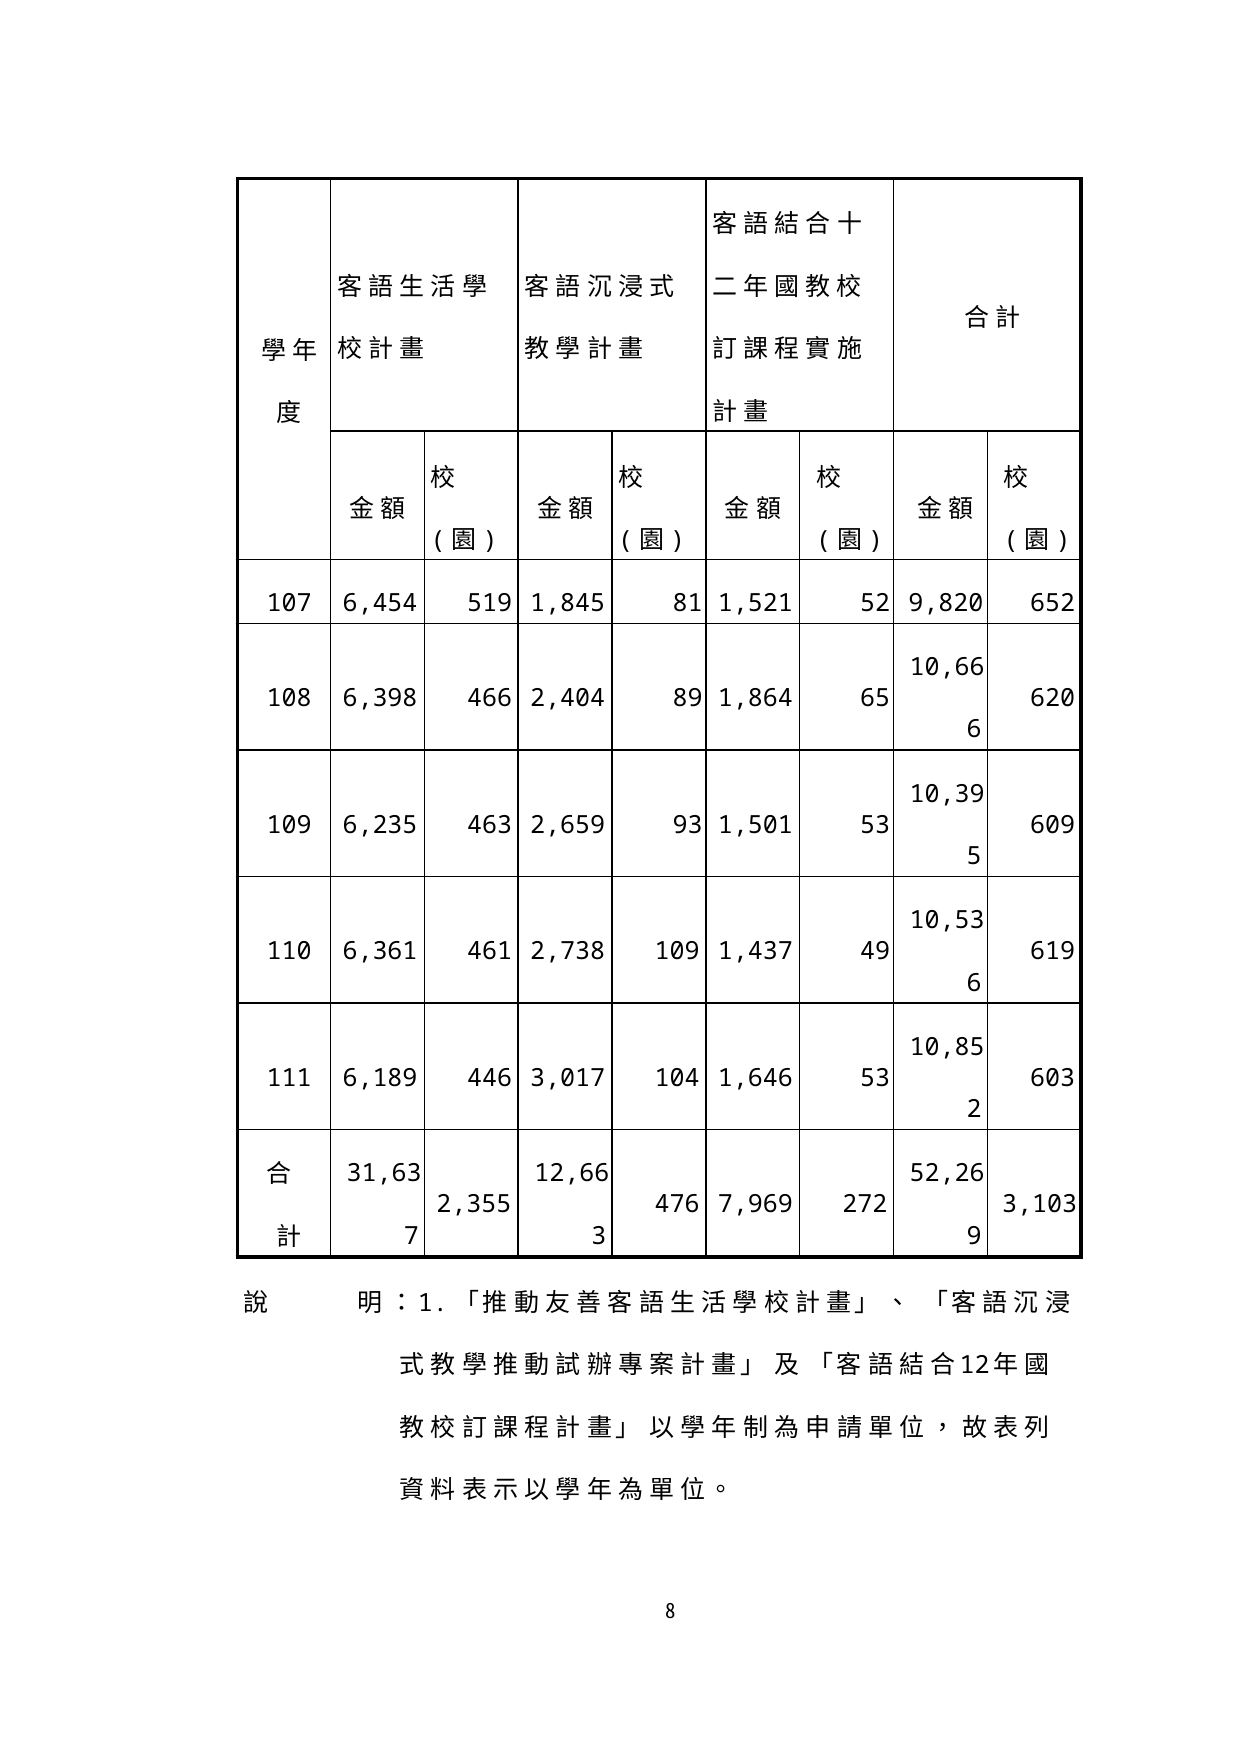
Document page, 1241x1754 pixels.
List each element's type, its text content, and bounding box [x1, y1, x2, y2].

table_cell 金額 [894, 432, 987, 558]
table_cell 校(園) [613, 432, 705, 558]
table_cell 2,355 [425, 1130, 517, 1255]
table_cell 1,845 [519, 560, 611, 622]
table_cell 1,646 [707, 1004, 799, 1129]
table_cell 2,404 [519, 624, 611, 749]
table_cell 52,269 [894, 1130, 987, 1255]
table_cell 89 [613, 624, 705, 749]
table_cell 校(園) [988, 432, 1079, 558]
table_cell 1,864 [707, 624, 799, 749]
table_cell 10,852 [894, 1004, 987, 1129]
text 說 明：1.「推動友善客語生活學校計畫」、「客語沉浸式教學推動試辦專案計畫」及「客語結合12年國教校訂課程計畫」以學年制為申請單位，故表列資料表示以學年為單位。 [233, 1258, 1082, 1508]
table_cell 1,521 [707, 560, 799, 622]
table_cell 108 [239, 624, 330, 749]
table_cell 金額 [331, 432, 424, 558]
table_cell 6,235 [331, 751, 424, 876]
table_cell 619 [988, 877, 1079, 1002]
table_cell 272 [800, 1130, 893, 1255]
table_cell 校(園) [425, 432, 517, 558]
table_header 客語沉浸式教學計畫 [519, 180, 705, 430]
table_cell 53 [800, 751, 893, 876]
table_cell 476 [613, 1130, 705, 1255]
table_cell 603 [988, 1004, 1079, 1129]
table_cell 12,663 [519, 1130, 611, 1255]
table_cell 65 [800, 624, 893, 749]
table_cell 6,398 [331, 624, 424, 749]
table_cell 463 [425, 751, 517, 876]
table_cell 1,501 [707, 751, 799, 876]
table_cell 109 [613, 877, 705, 1002]
table_cell 金額 [519, 432, 611, 558]
table_cell 52 [800, 560, 893, 622]
table_cell 合 計 [239, 1130, 330, 1255]
table_cell 校(園) [800, 432, 893, 558]
table_cell 519 [425, 560, 517, 622]
table_cell 10,536 [894, 877, 987, 1002]
table_cell 31,637 [331, 1130, 424, 1255]
table_cell 6,189 [331, 1004, 424, 1129]
table_header 合計 [894, 180, 1079, 430]
table_cell 609 [988, 751, 1079, 876]
table_cell 466 [425, 624, 517, 749]
table_header 學年度 [239, 180, 330, 558]
table_cell 461 [425, 877, 517, 1002]
table_cell 10,395 [894, 751, 987, 876]
table_cell 53 [800, 1004, 893, 1129]
table_cell 1,437 [707, 877, 799, 1002]
table_cell 6,454 [331, 560, 424, 622]
table_cell 3,103 [988, 1130, 1079, 1255]
table_cell 107 [239, 560, 330, 622]
table_cell 3,017 [519, 1004, 611, 1129]
table_cell 111 [239, 1004, 330, 1129]
table_cell 104 [613, 1004, 705, 1129]
table_cell 652 [988, 560, 1079, 622]
table_cell 93 [613, 751, 705, 876]
table_cell 7,969 [707, 1130, 799, 1255]
table_cell 2,659 [519, 751, 611, 876]
table_cell 446 [425, 1004, 517, 1129]
table_header 客語生活學校計畫 [331, 180, 517, 430]
table_cell 109 [239, 751, 330, 876]
table_cell 110 [239, 877, 330, 1002]
table_cell 6,361 [331, 877, 424, 1002]
table_cell 81 [613, 560, 705, 622]
table_header 客語結合十二年國教校訂課程實施計畫 [707, 180, 893, 430]
table_cell 9,820 [894, 560, 987, 622]
table_cell 620 [988, 624, 1079, 749]
table_cell 金額 [707, 432, 799, 558]
table_cell 49 [800, 877, 893, 1002]
table_cell 10,666 [894, 624, 987, 749]
table_cell 2,738 [519, 877, 611, 1002]
